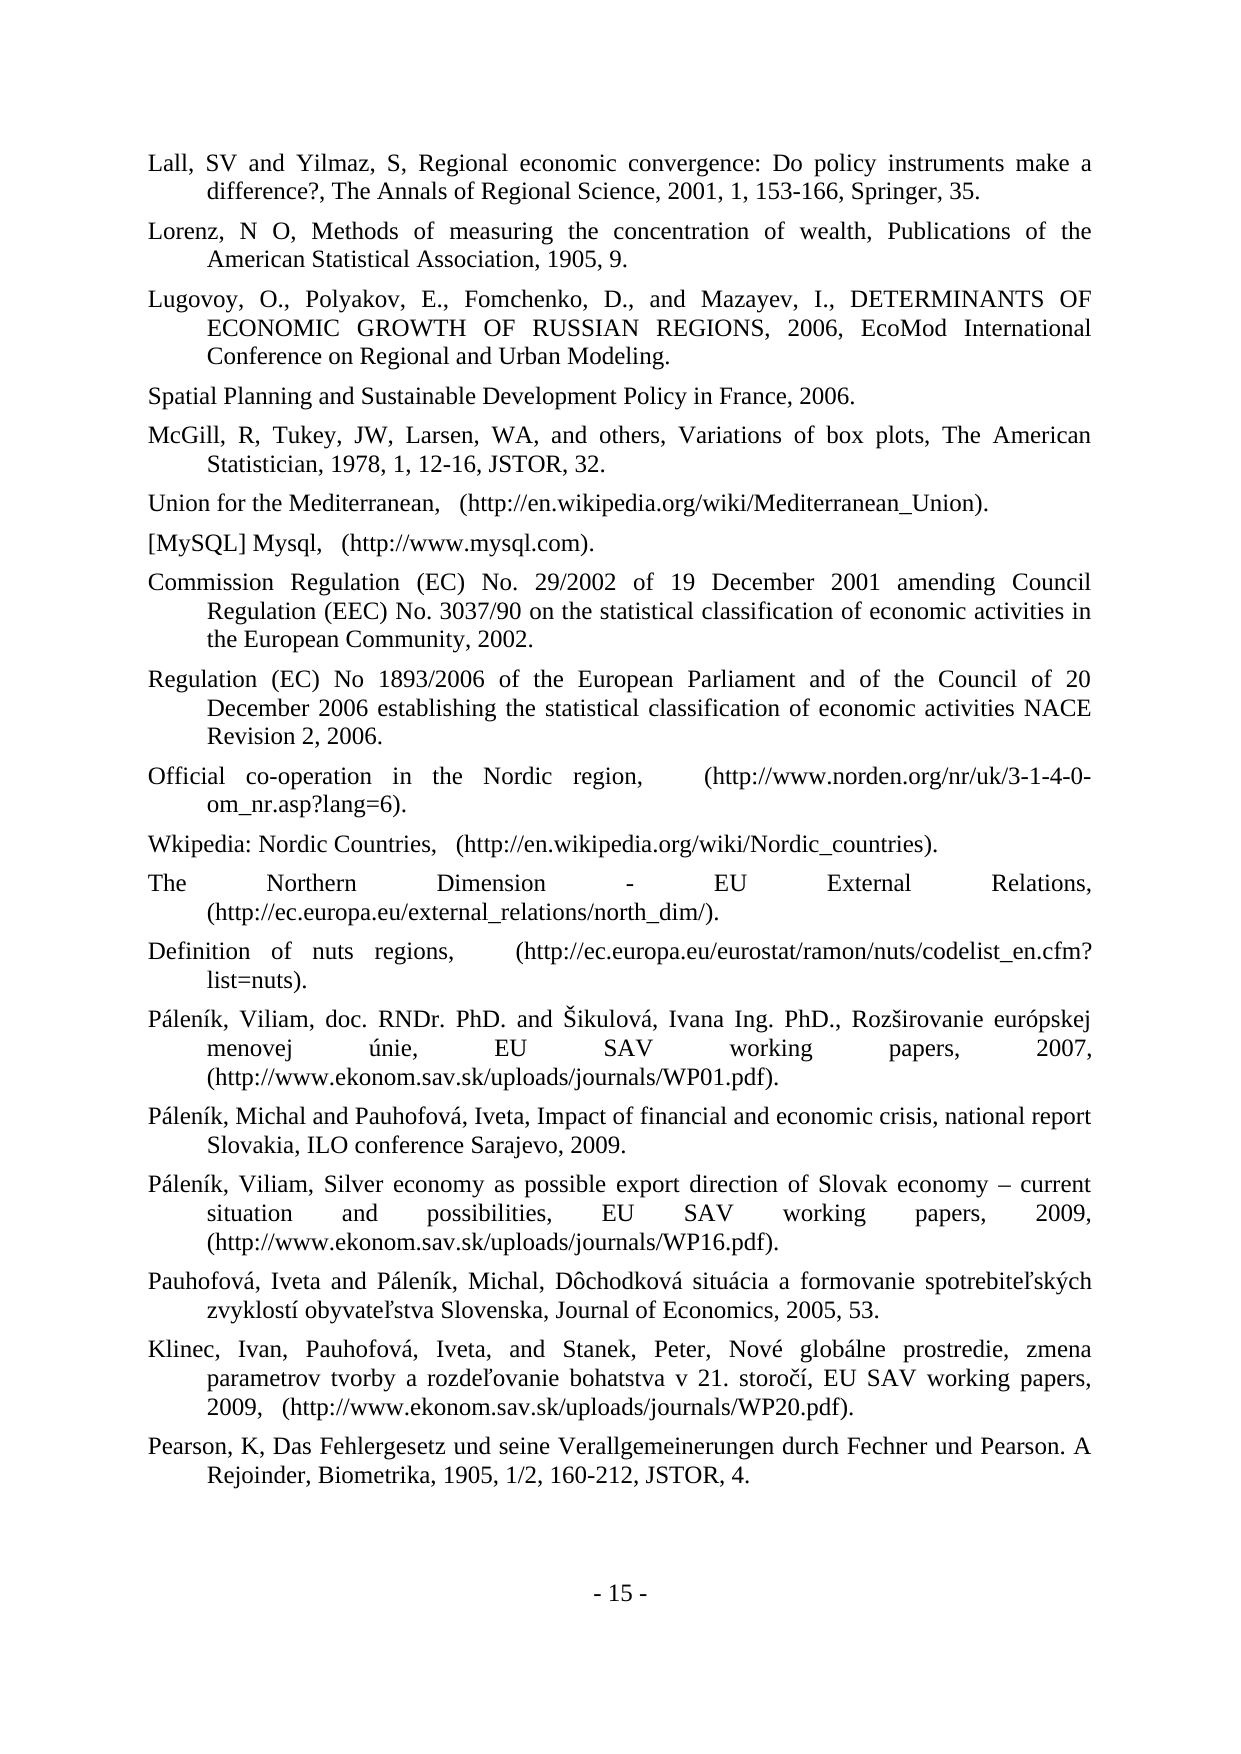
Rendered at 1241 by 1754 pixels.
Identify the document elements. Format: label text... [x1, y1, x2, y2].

text Lall, SV and Yilmaz, S, Regional economic convergence: Do policy instruments make a difference?, The Annals of Regional Science, 2001, 1, 153-166, Springer, 35. [148, 148, 1093, 205]
text Pauhofová, Iveta and Páleník, Michal, Dôchodková situácia a formovanie spotrebiteľských zvyklostí obyvateľstva Slovenska, Journal of Economics, 2005, 53. [148, 1266, 1093, 1324]
text Wkipedia: Nordic Countries, (http://en.wikipedia.org/wiki/Nordic_countries). [148, 829, 1093, 858]
text [MySQL] Mysql, (http://www.mysql.com). [148, 528, 1093, 556]
text Páleník, Michal and Pauhofová, Iveta, Impact of financial and economic crisis, national report Slovakia, ILO conference Sarajevo, 2009. [148, 1101, 1093, 1159]
text Definition of nuts regions, (http://ec.europa.eu/eurostat/ramon/nuts/codelist_en.cfm?list=nuts). [148, 936, 1093, 994]
text Regulation (EC) No 1893/2006 of the European Parliament and of the Council of 20 December 2006 establishing the statistical classification of economic activities NACE Revision 2, 2006. [148, 664, 1093, 750]
text Official co-operation in the Nordic region, (http://www.norden.org/nr/uk/3-1-4-0-om_nr.asp?lang=6). [148, 761, 1093, 818]
text Spatial Planning and Sustainable Development Policy in France, 2006. [148, 381, 1093, 409]
text Lorenz, N O, Methods of measuring the concentration of wealth, Publications of the American Statistical Association, 1905, 9. [148, 216, 1093, 273]
text Pearson, K, Das Fehlergesetz und seine Verallgemeinerungen durch Fechner und Pearson. A Rejoinder, Biometrika, 1905, 1/2, 160-212, JSTOR, 4. [148, 1431, 1093, 1489]
text Klinec, Ivan, Pauhofová, Iveta, and Stanek, Peter, Nové globálne prostredie, zmena parametrov tvorby a rozdeľovanie bohatstva v 21. storočí, EU SAV working papers, 2009, (http://www.ekonom.sav.sk/uploads/journals/WP20.pdf). [148, 1334, 1093, 1421]
text Union for the Mediterranean, (http://en.wikipedia.org/wiki/Mediterranean_Union). [148, 488, 1093, 517]
text The Northern Dimension - EU External Relations, (http://ec.europa.eu/external_relations/north_dim/). [148, 868, 1093, 926]
text McGill, R, Tukey, JW, Larsen, WA, and others, Variations of box plots, The American Statistician, 1978, 1, 12-16, JSTOR, 32. [148, 420, 1093, 478]
text Páleník, Viliam, Silver economy as possible export direction of Slovak economy – current situation and possibilities, EU SAV working papers, 2009, (http://www.ekonom.sav.sk/uploads/journals/WP16.pdf). [148, 1169, 1093, 1256]
text Commission Regulation (EC) No. 29/2002 of 19 December 2001 amending Council Regulation (EEC) No. 3037/90 on the statistical classification of economic activities in the European Community, 2002. [148, 567, 1093, 653]
text Páleník, Viliam, doc. RNDr. PhD. and Šikulová, Ivana Ing. PhD., Rozširovanie európskej menovej únie, EU SAV working papers, 2007, (http://www.ekonom.sav.sk/uploads/journals/WP01.pdf). [148, 1004, 1093, 1091]
text Lugovoy, O., Polyakov, E., Fomchenko, D., and Mazayev, I., DETERMINANTS OF ECONOMIC GROWTH OF RUSSIAN REGIONS, 2006, EcoMod International Conference on Regional and Urban Modeling. [148, 284, 1093, 370]
